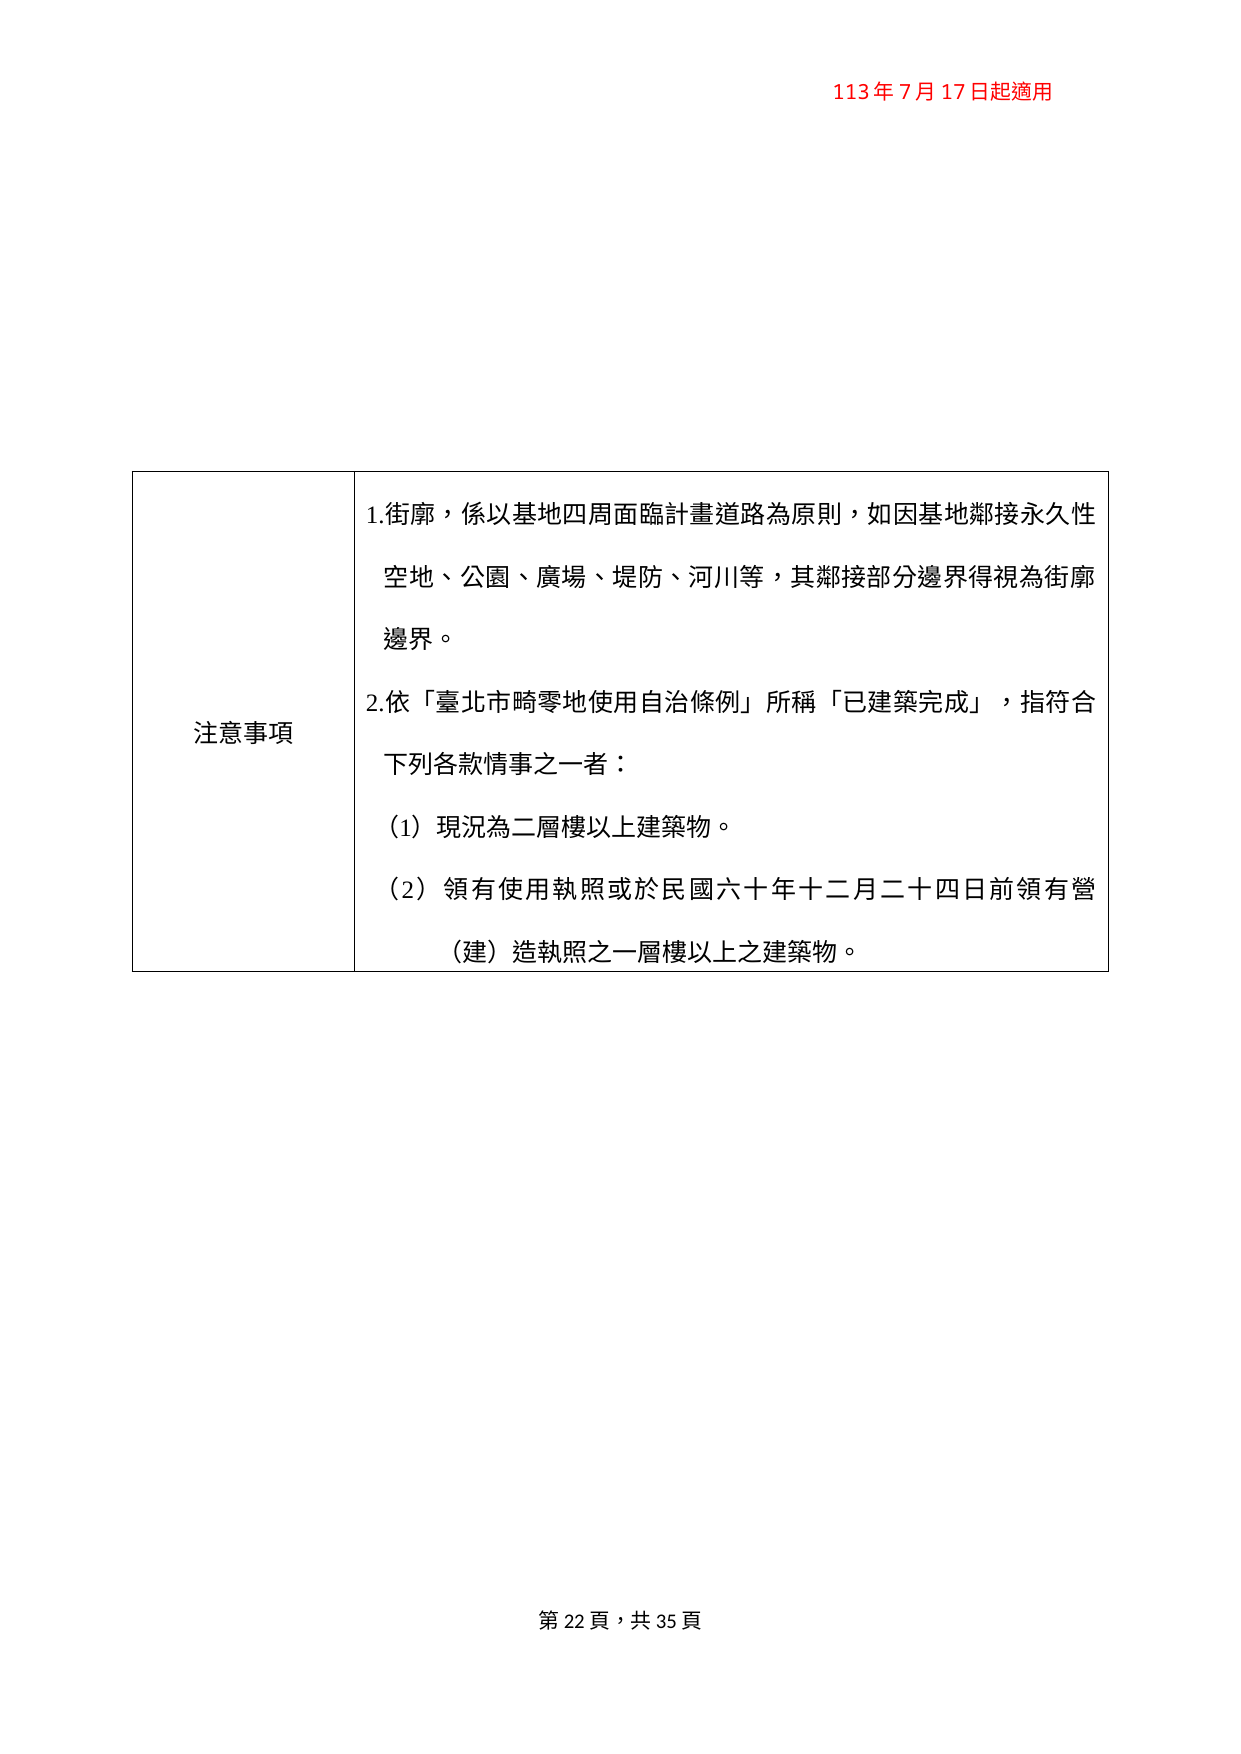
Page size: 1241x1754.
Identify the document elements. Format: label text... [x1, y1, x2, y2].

table_cell 注意事項 [133, 472, 354, 971]
table_cell 1.街廓，係以基地四周面臨計畫道路為原則，如因基地鄰接永久性空地、公園、廣場、堤防、河川等，其鄰接部分邊界得視為街廓邊界。 2.依「臺北市畸零地使用自治條例」所稱「已建築完成」，指符合下列各款情事之一者： （1）現況為二層樓以上建築物。 （2）領有使用執照或於民國六十年十二月二十四日前領有營（建）造執照之一層樓以上之建築物。 [355, 472, 1108, 971]
